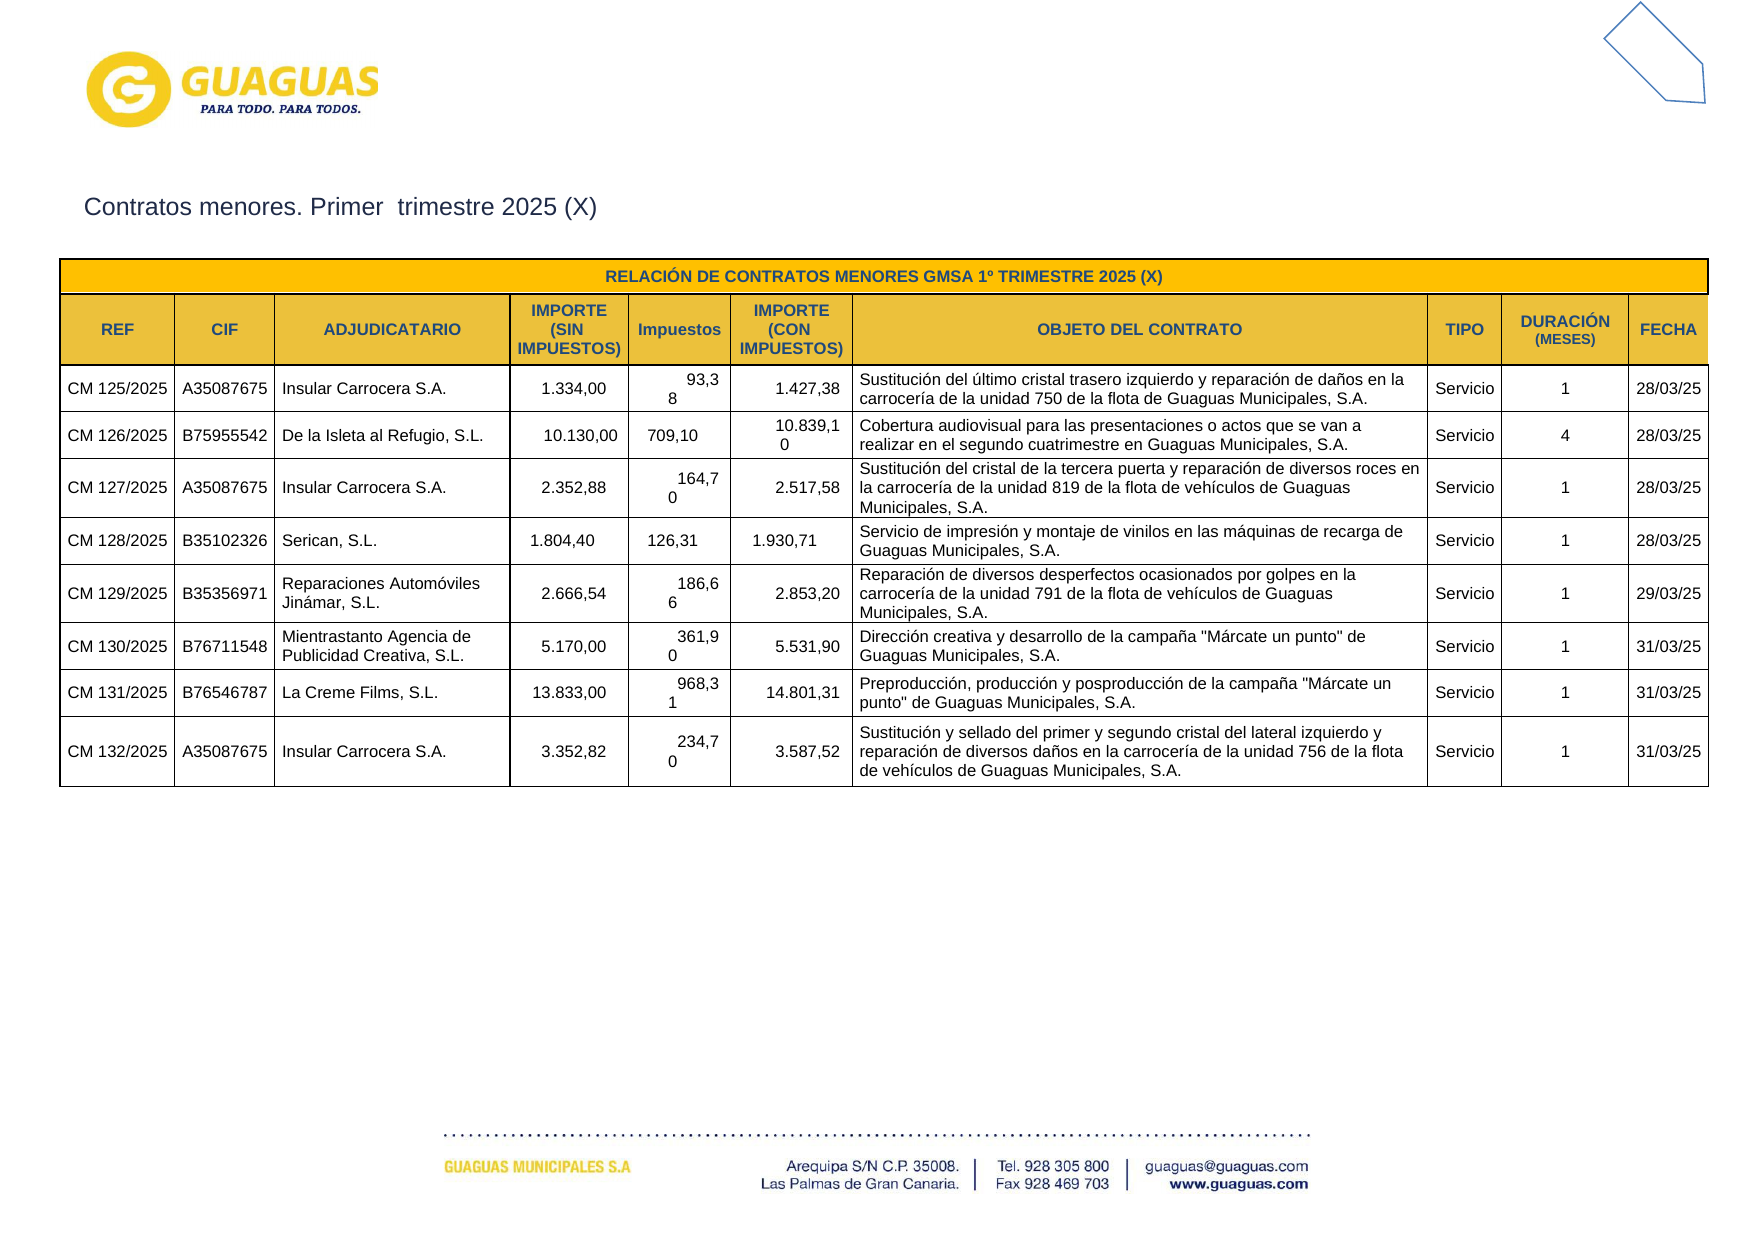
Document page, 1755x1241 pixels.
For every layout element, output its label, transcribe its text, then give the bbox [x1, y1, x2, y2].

table_cell 1 [1502, 623, 1628, 669]
table_cell TIPO [1428, 295, 1501, 364]
table_cell 2.666,54 [511, 565, 628, 622]
table_cell Servicio [1428, 366, 1501, 411]
table_cell B35356971 [175, 565, 274, 622]
table_cell Servicio [1428, 717, 1501, 786]
table_cell CM 132/2025 [61, 717, 174, 786]
table_cell CIF [175, 295, 274, 364]
table_cell B75955542 [175, 412, 274, 458]
table_cell 2.853,20 [731, 565, 852, 622]
table_cell Preproducción, producción y posproducción de la campaña "Márcate un punto" de Guaguas Municipales, S.A. [853, 670, 1427, 716]
table_cell Servicio de impresión y montaje de vinilos en las máquinas de recarga de Guaguas Municipales, S.A. [853, 518, 1427, 563]
table_cell 28/03/25 [1629, 412, 1708, 458]
table_cell 1.334,00 [511, 366, 628, 411]
table_cell IMPORTE (CON IMPUESTOS) [731, 295, 852, 364]
table_cell 28/03/25 [1629, 518, 1708, 563]
table_cell Cobertura audiovisual para las presentaciones o actos que se van a realizar en el segundo cuatrimestre en Guaguas Municipales, S.A. [853, 412, 1427, 458]
table_cell 3.587,52 [731, 717, 852, 786]
table_cell Insular Carrocera S.A. [275, 459, 509, 517]
table_cell 1.427,38 [731, 366, 852, 411]
table_cell Dirección creativa y desarrollo de la campaña "Márcate un punto" de Guaguas Municipales, S.A. [853, 623, 1427, 669]
table_cell 1 [1502, 670, 1628, 716]
table_cell CM 129/2025 [61, 565, 174, 622]
table_cell 1 [1502, 366, 1628, 411]
table_cell Mientrastanto Agencia de Publicidad Creativa, S.L. [275, 623, 509, 669]
table_cell 93,38 [629, 366, 730, 411]
table_cell Serican, S.L. [275, 518, 509, 563]
table_cell OBJETO DEL CONTRATO [853, 295, 1427, 364]
table_cell Insular Carrocera S.A. [275, 366, 509, 411]
table_cell 31/03/25 [1629, 717, 1708, 786]
table_cell Servicio [1428, 518, 1501, 563]
table_cell Sustitución y sellado del primer y segundo cristal del lateral izquierdo y reparación de diversos daños en la carrocería de la unidad 756 de la flota de vehículos de Guaguas Municipales, S.A. [853, 717, 1427, 786]
table_cell Sustitución del último cristal trasero izquierdo y reparación de daños en la carrocería de la unidad 750 de la flota de Guaguas Municipales, S.A. [853, 366, 1427, 411]
table_cell Reparación de diversos desperfectos ocasionados por golpes en la carrocería de la unidad 791 de la flota de vehículos de Guaguas Municipales, S.A. [853, 565, 1427, 622]
table_cell Servicio [1428, 459, 1501, 517]
table_cell 709,10 [629, 412, 730, 458]
table_cell 5.531,90 [731, 623, 852, 669]
table_cell 31/03/25 [1629, 670, 1708, 716]
table_cell B76546787 [175, 670, 274, 716]
table_cell CM 126/2025 [61, 412, 174, 458]
table_cell 1 [1502, 717, 1628, 786]
table_cell 361,90 [629, 623, 730, 669]
table_cell A35087675 [175, 717, 274, 786]
table_cell 1.804,40 [511, 518, 628, 563]
table_cell DURACIÓN (MESES) [1502, 295, 1628, 364]
table_cell Impuestos [629, 295, 730, 364]
table_cell CM 131/2025 [61, 670, 174, 716]
table_cell 14.801,31 [731, 670, 852, 716]
table_cell FECHA [1629, 295, 1708, 364]
table_cell 29/03/25 [1629, 565, 1708, 622]
table_header RELACIÓN DE CONTRATOS MENORES GMSA 1º TRIMESTRE 2025 (X) [61, 260, 1707, 292]
table_cell IMPORTE (SIN IMPUESTOS) [511, 295, 628, 364]
table_cell 234,70 [629, 717, 730, 786]
table_cell Servicio [1428, 623, 1501, 669]
table_cell 4 [1502, 412, 1628, 458]
table_cell La Creme Films, S.L. [275, 670, 509, 716]
table_cell ADJUDICATARIO [275, 295, 509, 364]
table_cell REF [61, 295, 174, 364]
table_cell CM 128/2025 [61, 518, 174, 563]
table_cell 10.130,00 [511, 412, 628, 458]
table_cell Insular Carrocera S.A. [275, 717, 509, 786]
table_cell 28/03/25 [1629, 459, 1708, 517]
table_cell 13.833,00 [511, 670, 628, 716]
table_cell 1.930,71 [731, 518, 852, 563]
table_cell CM 125/2025 [61, 366, 174, 411]
table_cell Servicio [1428, 565, 1501, 622]
table_cell CM 127/2025 [61, 459, 174, 517]
table_cell De la Isleta al Refugio, S.L. [275, 412, 509, 458]
table_cell CM 130/2025 [61, 623, 174, 669]
table_cell B76711548 [175, 623, 274, 669]
table_cell 126,31 [629, 518, 730, 563]
table_cell 164,70 [629, 459, 730, 517]
table_cell 2.517,58 [731, 459, 852, 517]
table_cell 3.352,82 [511, 717, 628, 786]
table_cell Sustitución del cristal de la tercera puerta y reparación de diversos roces en la carrocería de la unidad 819 de la flota de vehículos de Guaguas Municipales, S.A. [853, 459, 1427, 517]
table_cell A35087675 [175, 459, 274, 517]
table_cell 31/03/25 [1629, 623, 1708, 669]
table_cell Reparaciones Automóviles Jinámar, S.L. [275, 565, 509, 622]
table_cell B35102326 [175, 518, 274, 563]
table_cell 5.170,00 [511, 623, 628, 669]
table_cell 186,66 [629, 565, 730, 622]
table_cell A35087675 [175, 366, 274, 411]
text Contratos menores. Primer trimestre 2025 (X) [84, 192, 1694, 220]
table_cell Servicio [1428, 670, 1501, 716]
table_cell 1 [1502, 565, 1628, 622]
table_cell 10.839,10 [731, 412, 852, 458]
table_cell 28/03/25 [1629, 366, 1708, 411]
table_cell 968,31 [629, 670, 730, 716]
table_cell Servicio [1428, 412, 1501, 458]
table_cell 1 [1502, 518, 1628, 563]
table_cell 2.352,88 [511, 459, 628, 517]
table_cell 1 [1502, 459, 1628, 517]
